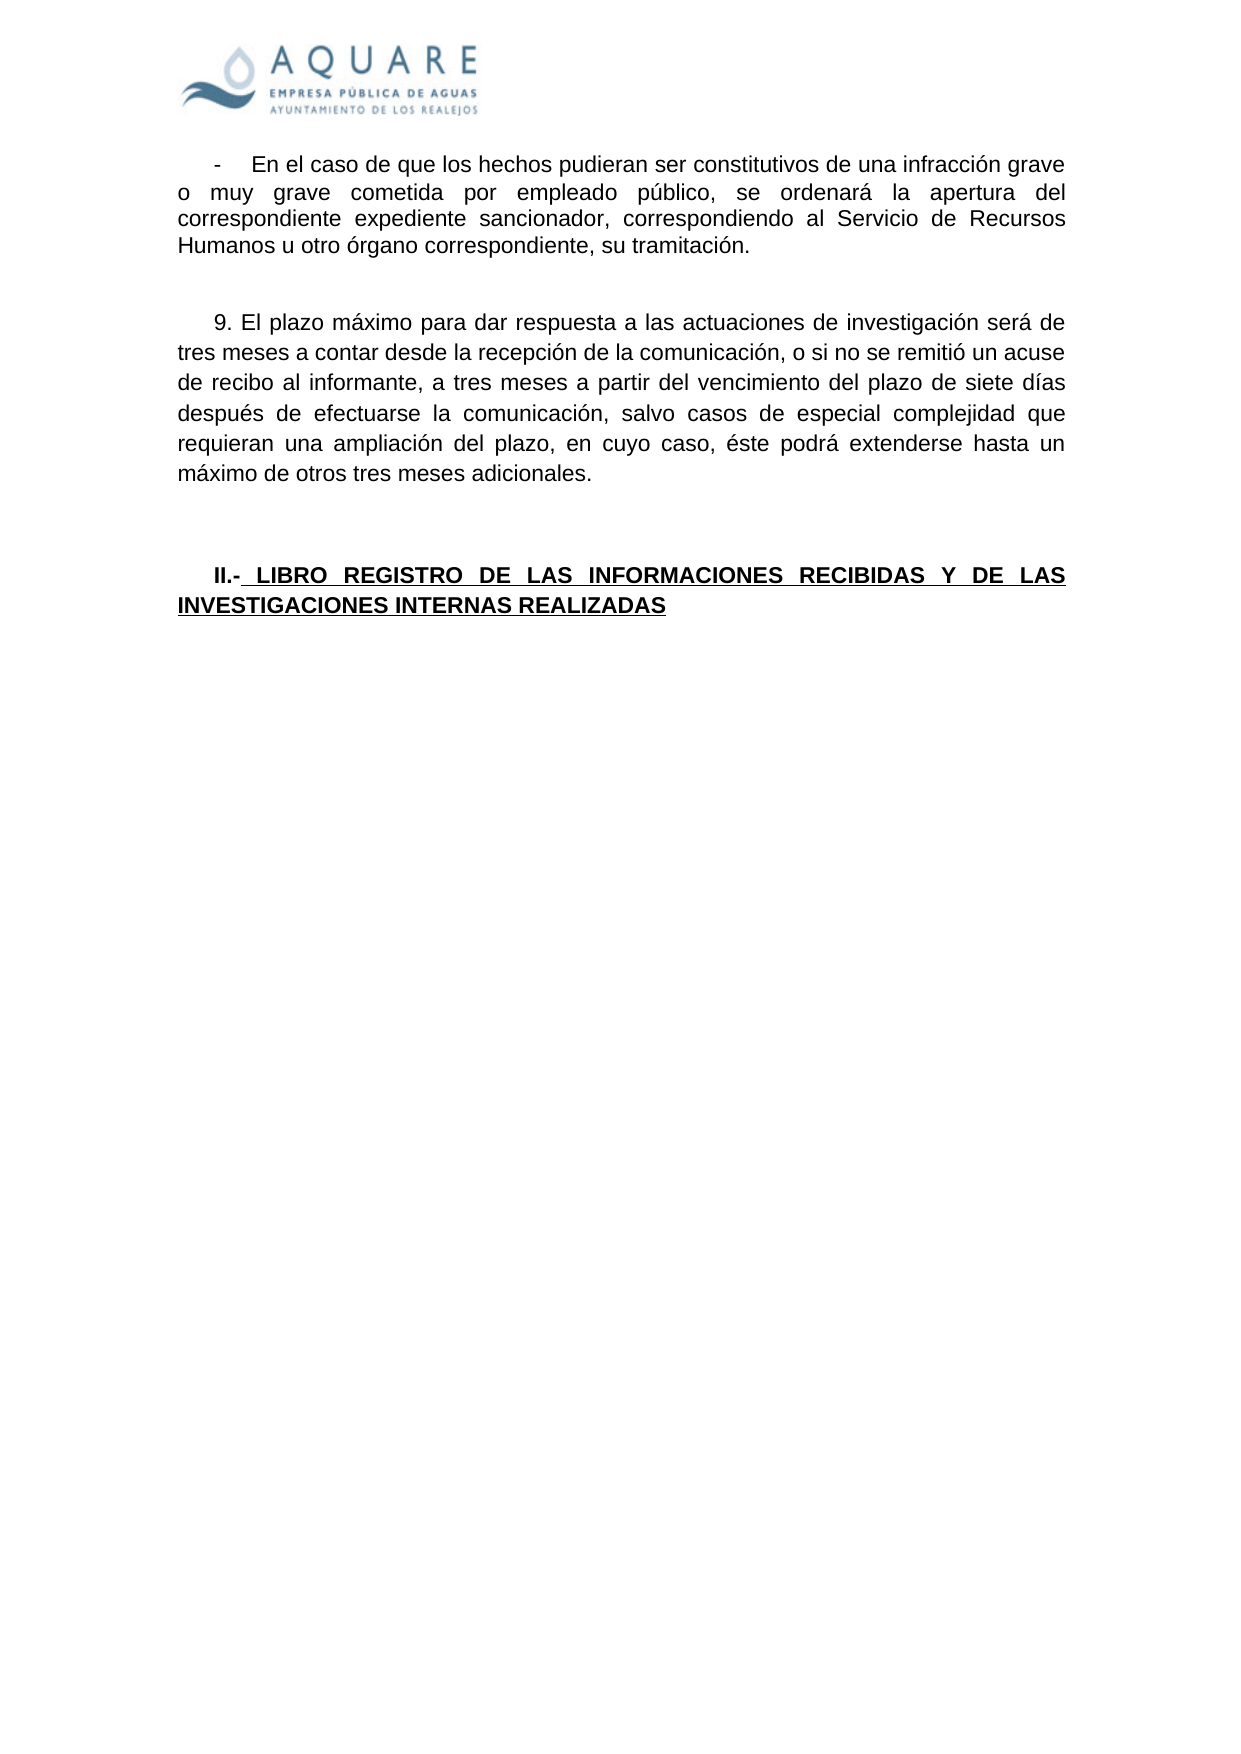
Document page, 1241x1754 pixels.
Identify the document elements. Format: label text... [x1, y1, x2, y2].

list En el caso de que los hechos pudieran ser constitutivos de una infracción grave o muy grave cometida por empleado público, se ordenará la apertura del correspondiente expediente sancionador, correspondiendo al Servicio de Recursos Humanos u otro órgano correspondiente, su tramitación. [177, 148, 1066, 258]
text II.- LIBRO REGISTRO DE LAS INFORMACIONES RECIBIDAS Y DE LAS INVESTIGACIONES INTERNAS REALIZADAS [177, 562, 1066, 619]
subtitle 9. El plazo máximo para dar respuesta a las actuaciones de investigación será de tres meses a contar desde la recepción de la comunicación, o si no se remitió un acuse de recibo al informante, a tres meses a partir del vencimiento del plazo de siete días después de efectuarse la comunicación, salvo casos de especial complejidad que requieran una ampliación del plazo, en cuyo caso, éste podrá extenderse hasta un máximo de otros tres meses adicionales. [177, 309, 1066, 486]
